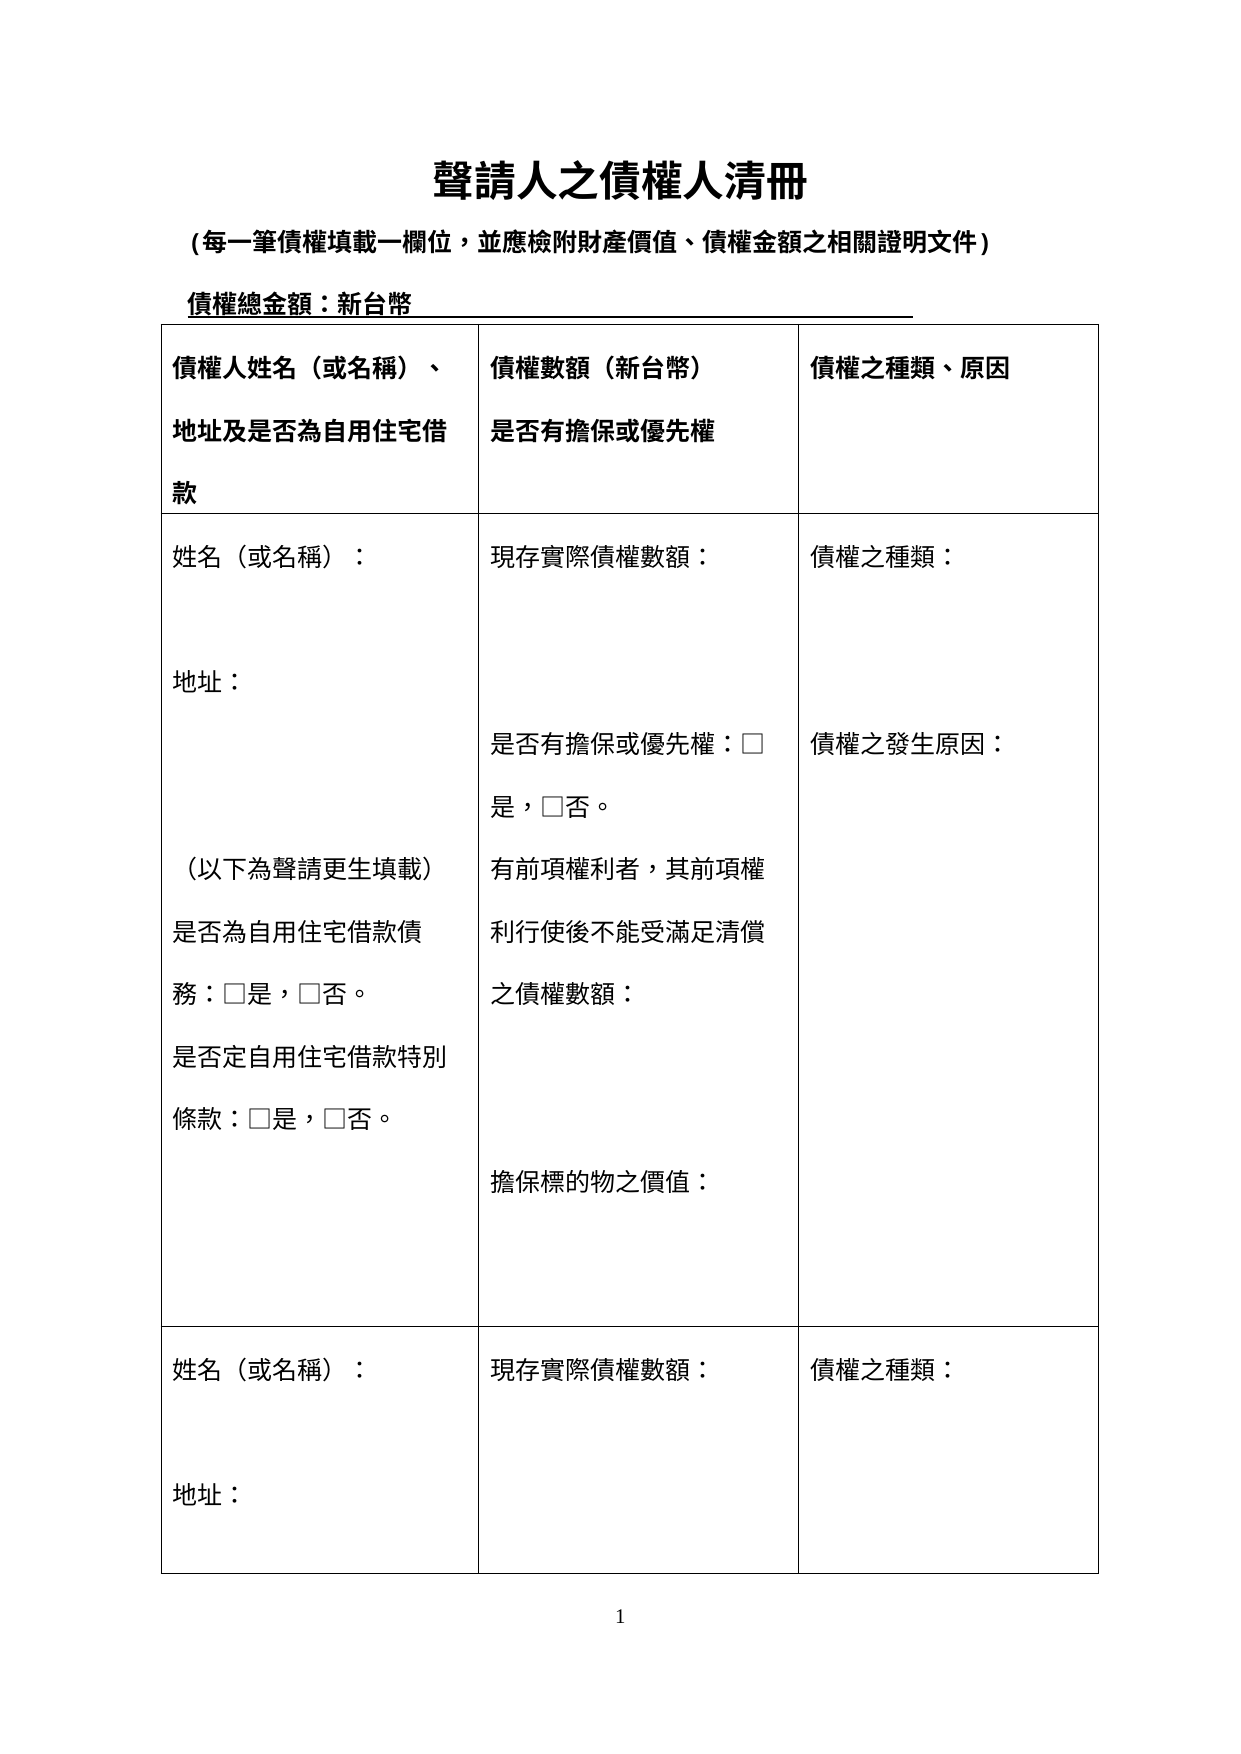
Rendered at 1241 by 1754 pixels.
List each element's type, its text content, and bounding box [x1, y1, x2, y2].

table_cell 姓名（或名稱）： 地址： （以下為聲請更生填載） 是否為自用住宅借款債務：□是，□否。 是否定自用住宅借款特別條款：□是，□否。 [162, 514, 478, 1326]
table_header 債權數額（新台幣） 是否有擔保或優先權 [479, 325, 798, 512]
table_cell 債權之種類： 債權之發生原因： [799, 514, 1098, 1326]
text 聲請人之債權人清冊 [187, 136, 1053, 199]
table_cell 現存實際債權數額： 是否有擔保或優先權：□是，□否。 有前項權利者，其前項權利行使後不能受滿足清償之債權數額： 擔保標的物之價值： [479, 514, 798, 1326]
table_cell 債權之種類： [799, 1327, 1098, 1573]
table_header 債權之種類、原因 [799, 325, 1098, 512]
table_cell 姓名（或名稱）： 地址： [162, 1327, 478, 1573]
text (每一筆債權填載一欄位，並應檢附財產價值、債權金額之相關證明文件) 債權總金額：新台幣 [187, 199, 1053, 324]
table_header 債權人姓名（或名稱）、地址及是否為自用住宅借款 [162, 325, 478, 512]
table_cell 現存實際債權數額： [479, 1327, 798, 1573]
